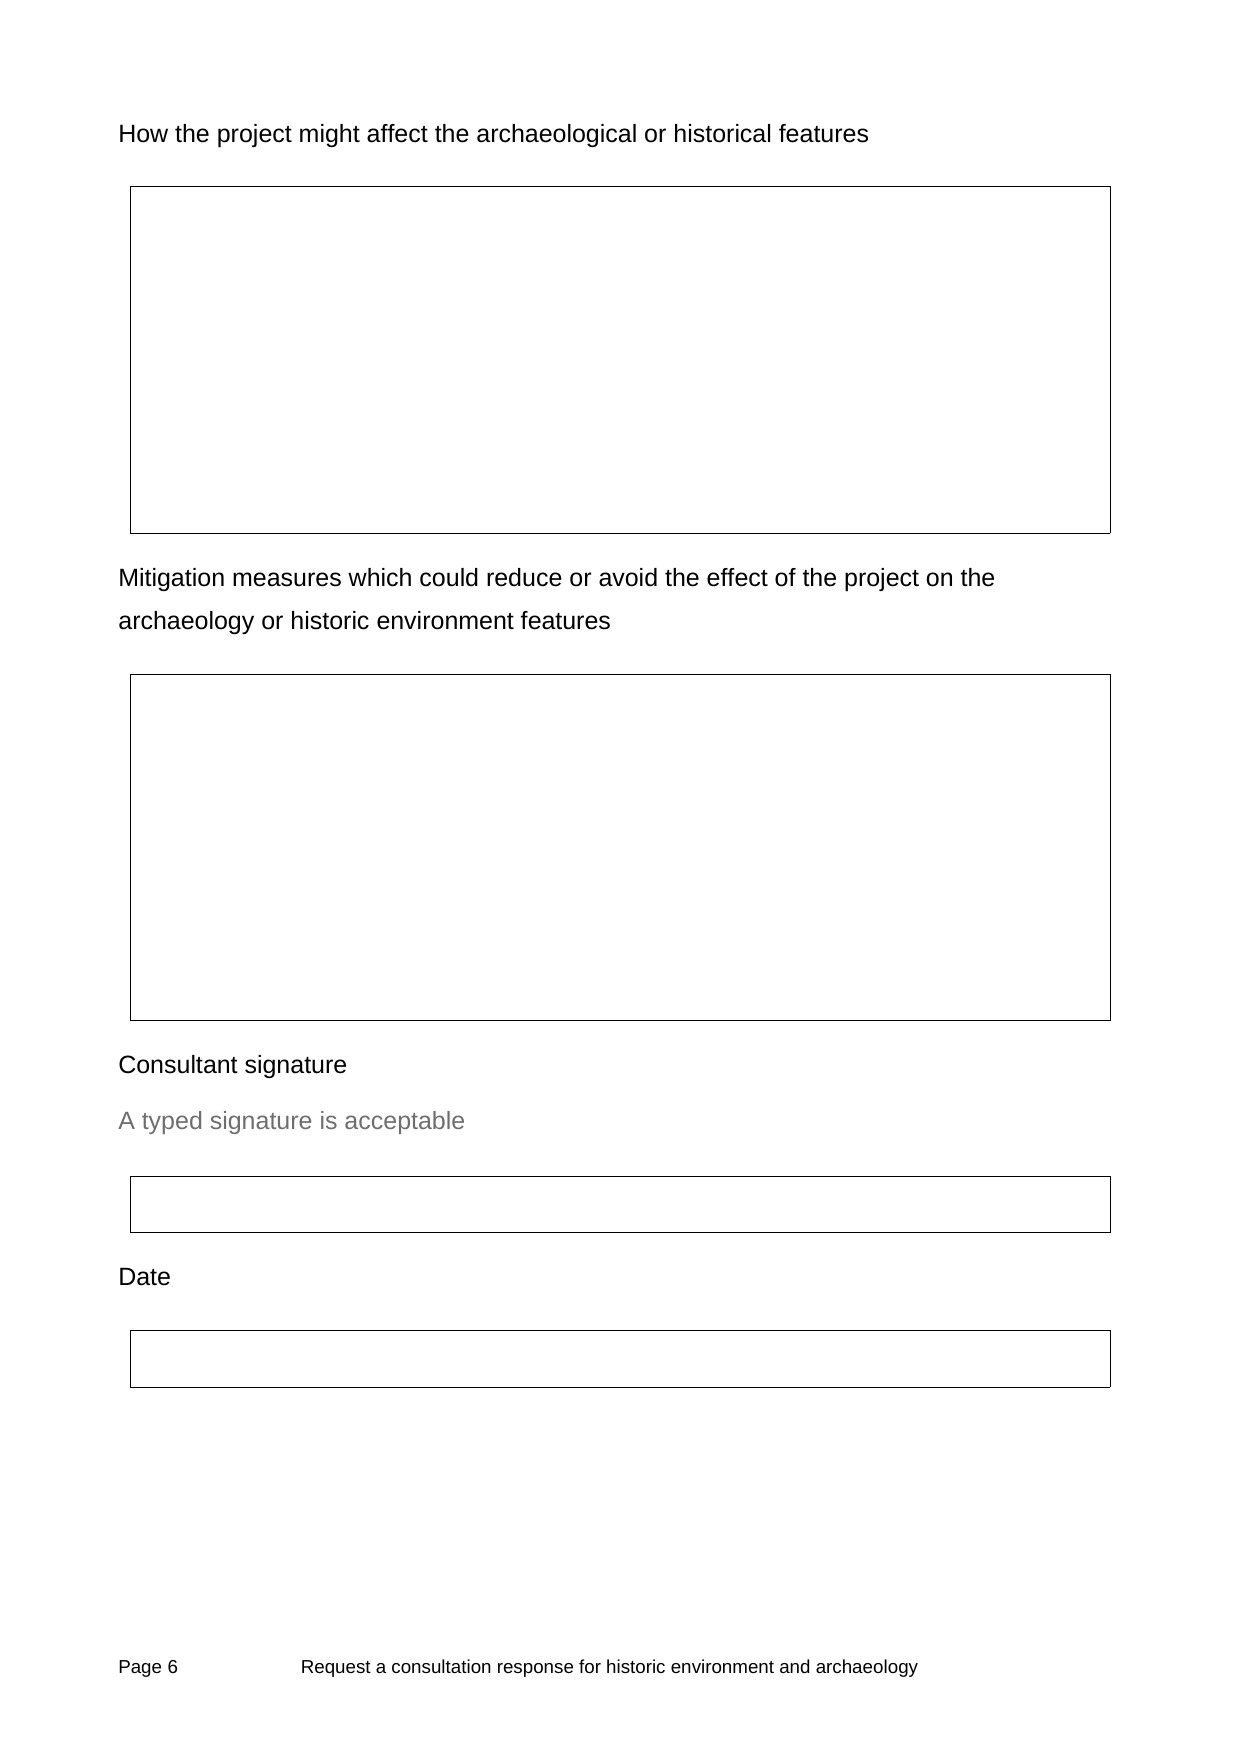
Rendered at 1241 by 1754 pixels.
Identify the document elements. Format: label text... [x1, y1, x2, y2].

text A typed signature is acceptable [118, 1106, 1122, 1134]
text How the project might affect the archaeological or historical features [118, 119, 1122, 147]
text Mitigation measures which could reduce or avoid the effect of the project on the archaeology or historic environment features [118, 563, 1122, 635]
text Date [118, 1262, 1122, 1291]
text Consultant signature [118, 1050, 1122, 1079]
